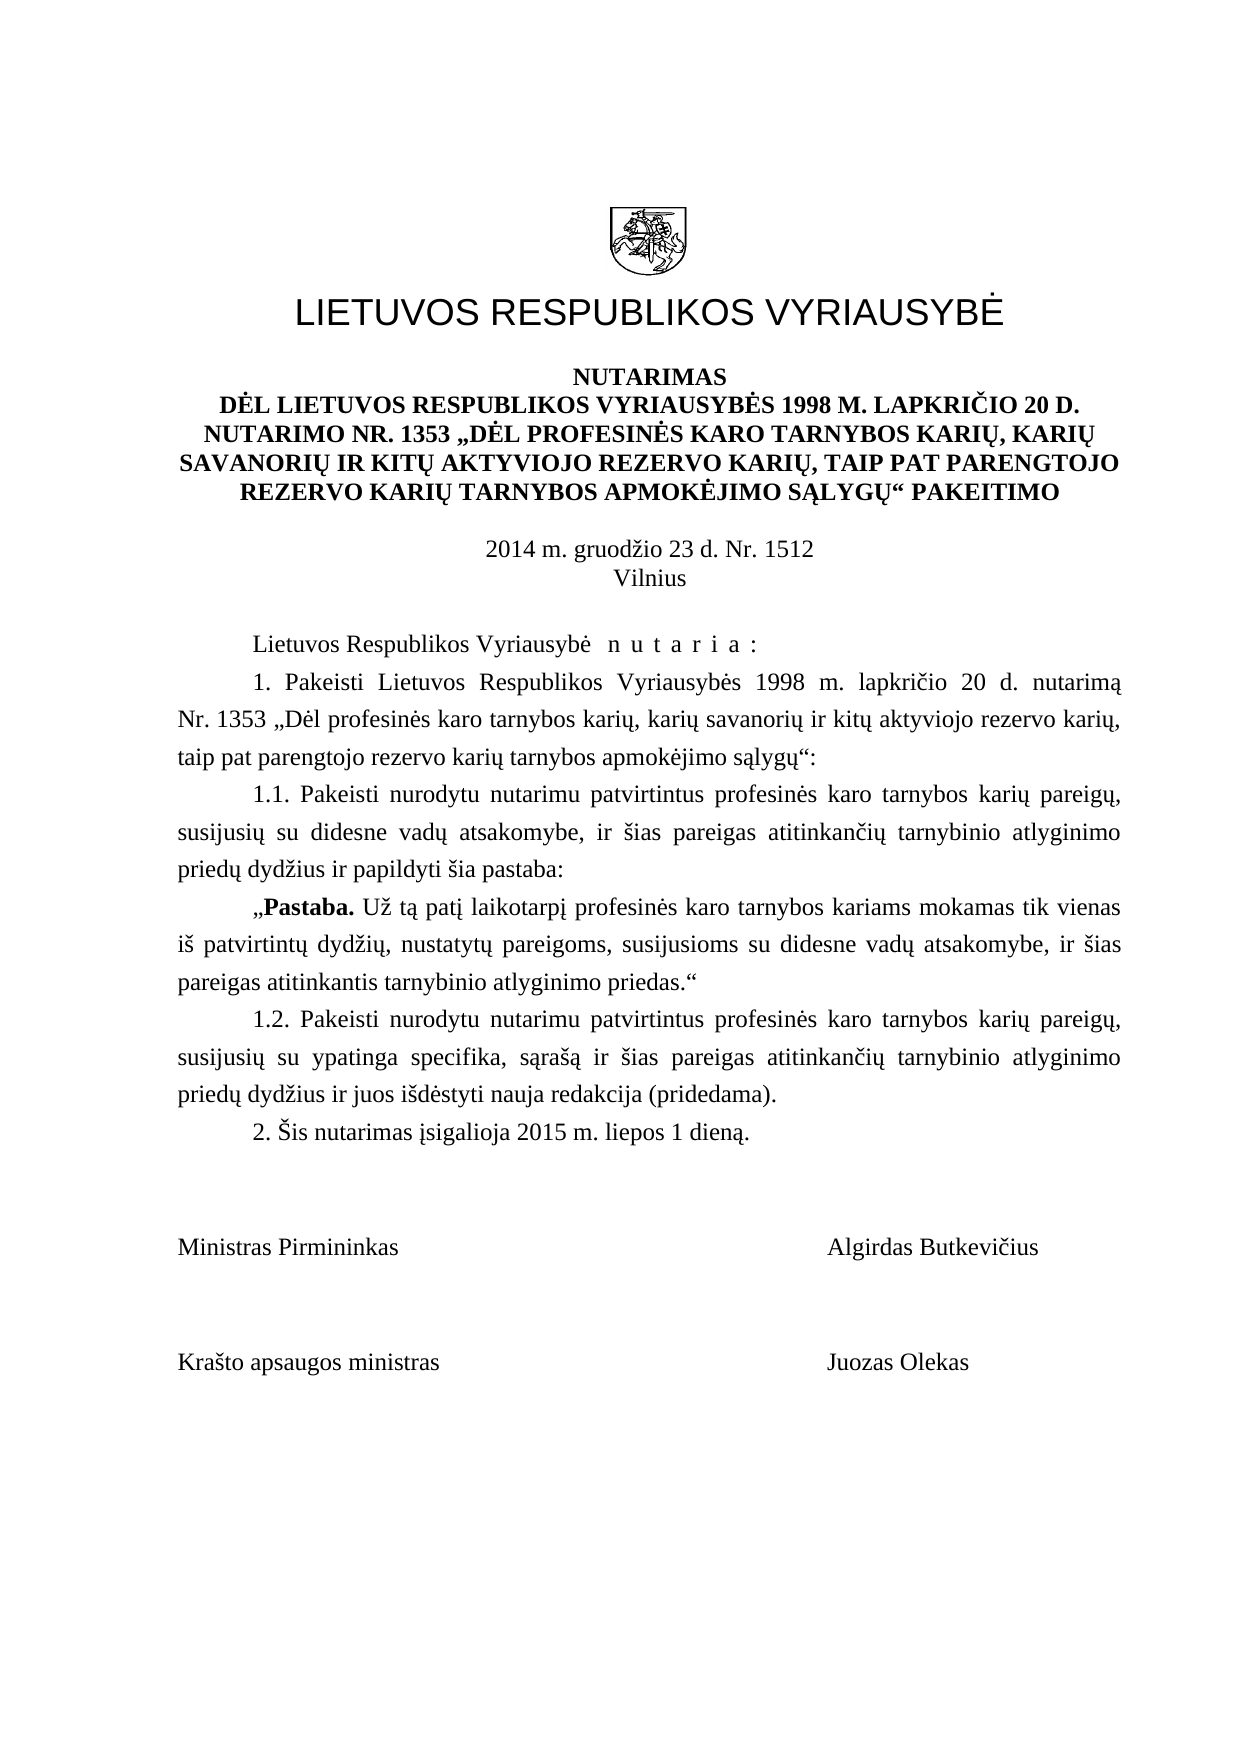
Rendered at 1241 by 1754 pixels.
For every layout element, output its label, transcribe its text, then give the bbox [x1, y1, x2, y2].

text 2. Šis nutarimas įsigalioja 2015 m. liepos 1 dieną. [177, 1108, 1122, 1145]
text nutarimas [177, 362, 1122, 390]
text 1. Pakeisti Lietuvos Respublikos Vyriausybės 1998 m. lapkričio 20 d. nutarimą Nr. 1353 „Dėl profesinės karo tarnybos karių, karių savanorių ir kitų aktyviojo rezervo karių, taip pat parengtojo rezervo karių tarnybos apmokėjimo sąlygų“: [177, 658, 1122, 770]
text Lietuvos Respublikos Vyriausybė nutaria: [177, 620, 1122, 658]
text Lietuvos Respublikos Vyriausybė [177, 290, 1122, 333]
text Ministras Pirmininkas Algirdas Butkevičius [177, 1232, 1122, 1260]
text 2014 m. gruodžio 23 d. Nr. 1512 Vilnius [177, 534, 1122, 592]
text Krašto apsaugos ministras Juozas Olekas [177, 1347, 1122, 1375]
text 1.2. Pakeisti nurodytu nutarimu patvirtintus profesinės karo tarnybos karių pareigų, susijusių su ypatinga specifika, sąrašą ir šias pareigas atitinkančių tarnybinio atlyginimo priedų dydžius ir juos išdėstyti nauja redakcija (pridedama). [177, 995, 1122, 1108]
text „Pastaba. Už tą patį laikotarpį profesinės karo tarnybos kariams mokamas tik vienas iš patvirtintų dydžių, nustatytų pareigoms, susijusioms su didesne vadų atsakomybe, ir šias pareigas atitinkantis tarnybinio atlyginimo priedas.“ [177, 883, 1122, 995]
text 1.1. Pakeisti nurodytu nutarimu patvirtintus profesinės karo tarnybos karių pareigų, susijusių su didesne vadų atsakomybe, ir šias pareigas atitinkančių tarnybinio atlyginimo priedų dydžius ir papildyti šia pastaba: [177, 770, 1122, 883]
text Dėl LIETUVOS RESPUBLIKOS VYRIAUSYBĖS 1998 M. LAPKRIČIO 20 D. NUTARIMO NR. 1353 „Dėl profesinės karo tarnybos karių, karių savanorių ir kitų aktyviojo rezervo karių, taip pat parengtojo rezervo karių tarnybos apmokėjimo sąlygų“ PAKEITIMO [177, 390, 1122, 505]
